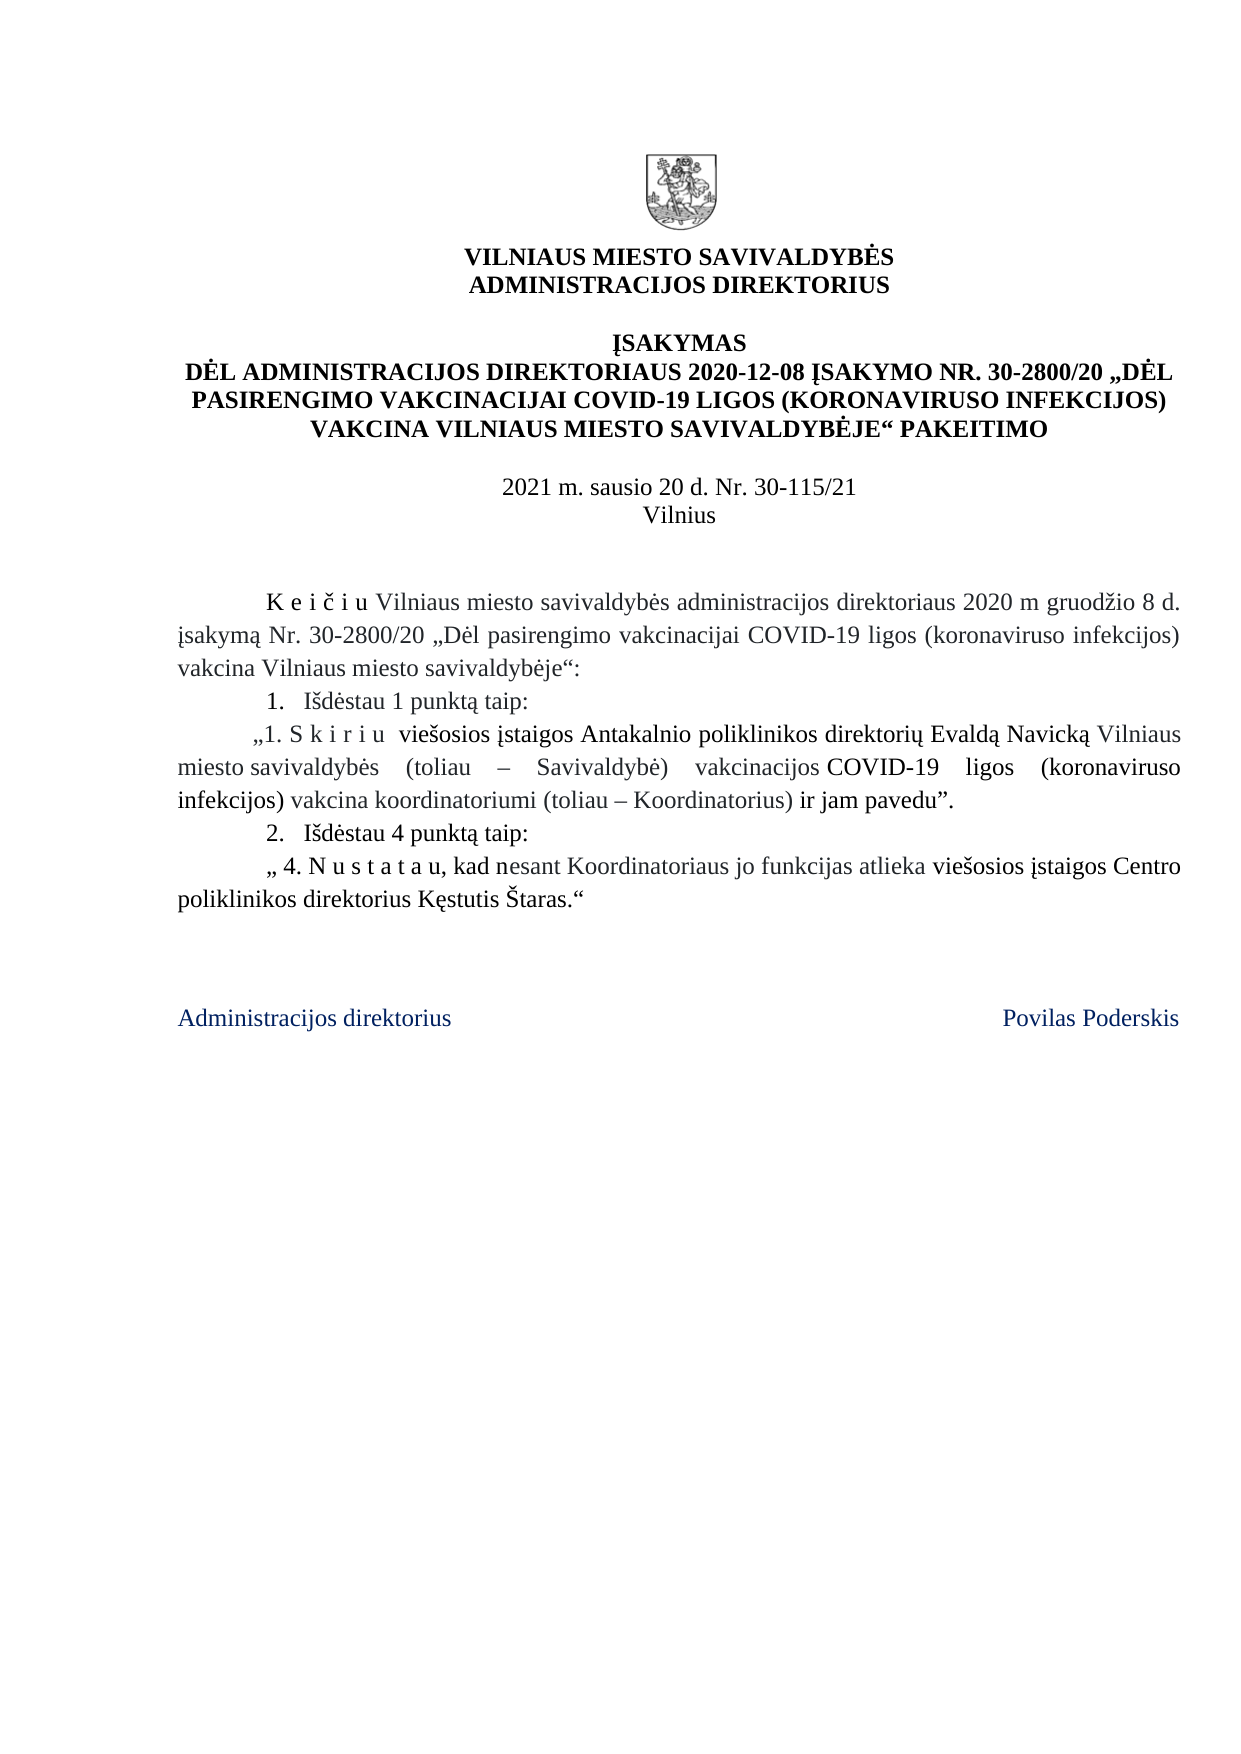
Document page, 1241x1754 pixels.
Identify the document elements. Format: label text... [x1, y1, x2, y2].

text VILNIAUS MIESTO SAVIVALDYBĖS [177, 242, 1181, 271]
text Vilnius [177, 501, 1181, 529]
text ĮSAKYMAS [177, 328, 1181, 357]
text „ 4. N u s t a t a u, kad nesant Koordinatoriaus jo funkcijas atlieka viešosios įstaigos Centro poliklinikos direktorius Kęstutis Štaras.“ [177, 851, 1181, 913]
text „1. S k i r i u viešosios įstaigos Antakalnio poliklinikos direktorių Evaldą Navicką Vilniaus miesto savivaldybės (toliau – Savivaldybė) vakcinacijos COVID-19 ligos (koronaviruso infekcijos) vakcina koordinatoriumi (toliau – Koordinatorius) ir jam pavedu”. [177, 719, 1181, 814]
text Administracijos direktorius Povilas Poderskis [177, 1003, 1181, 1032]
text ADMINISTRACIJOS DIREKTORIUS [177, 271, 1181, 299]
text 2021 m. sausio 20 d. Nr. 30-115/21 [177, 472, 1181, 501]
text K e i č i u Vilniaus miesto savivaldybės administracijos direktoriaus 2020 m gruodžio 8 d. įsakymą Nr. 30-2800/20 „Dėl pasirengimo vakcinacijai COVID-19 ligos (koronaviruso infekcijos) vakcina Vilniaus miesto savivaldybėje“: [177, 587, 1181, 682]
text 1. Išdėstau 1 punktą taip: [266, 686, 1181, 715]
text 2. Išdėstau 4 punktą taip: [266, 818, 1181, 847]
text DĖL ADMINISTRACIJOS DIREKTORIAUS 2020-12-08 ĮSAKYMO NR. 30-2800/20 „DĖL PASIRENGIMO VAKCINACIJAI COVID-19 LIGOS (KORONAVIRUSO INFEKCIJOS) VAKCINA VILNIAUS MIESTO SAVIVALDYBĖJE“ PAKEITIMO [177, 357, 1181, 443]
